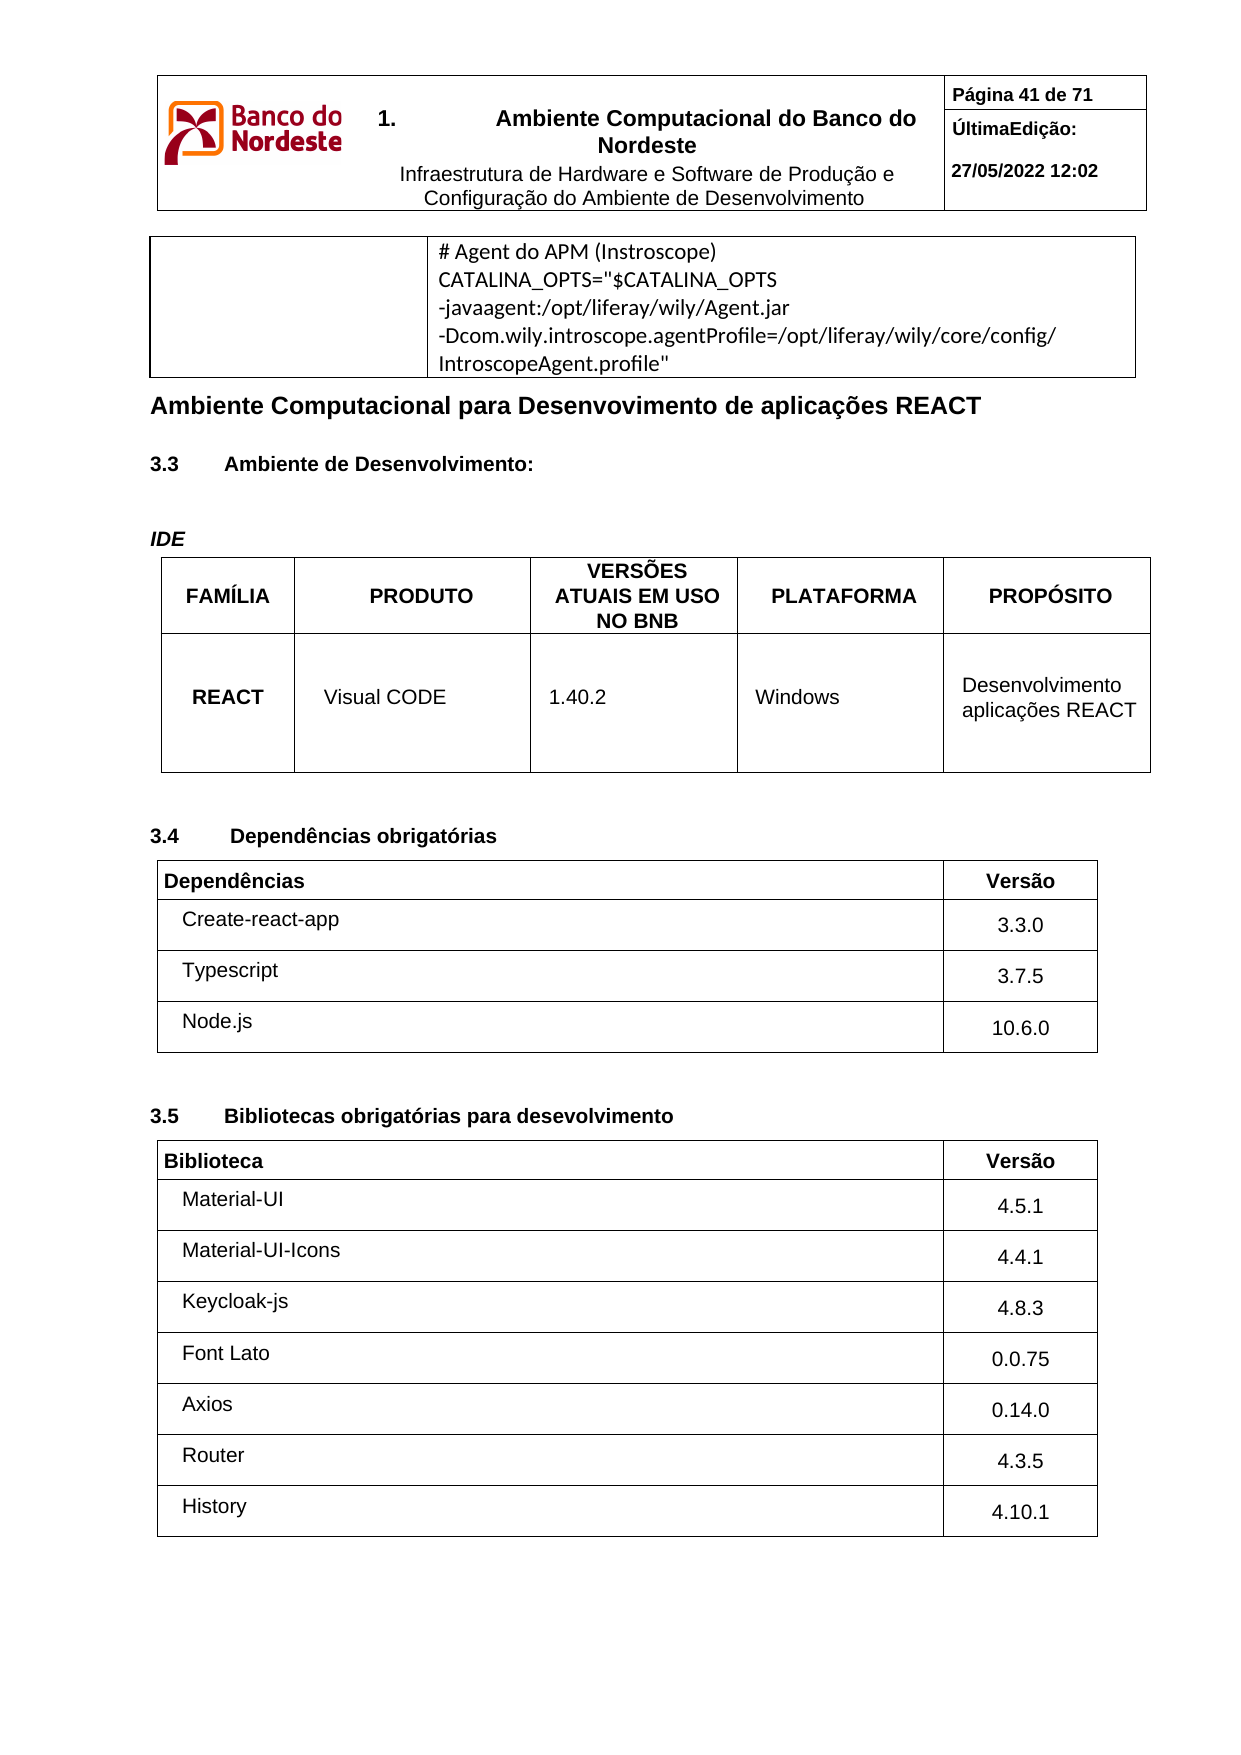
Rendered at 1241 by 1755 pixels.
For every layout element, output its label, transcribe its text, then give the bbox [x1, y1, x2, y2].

table_cell [151, 237, 427, 377]
subtitle Bibliotecas obrigatórias para desevolvimento [150, 1103, 1090, 1128]
subtitle IDE [150, 526, 1090, 551]
table_cell Typescript [158, 951, 943, 1001]
table_cell 0.14.0 [944, 1384, 1097, 1434]
table_cell 4.5.1 [944, 1180, 1097, 1230]
table_cell 4.4.1 [944, 1231, 1097, 1281]
table_cell REACT [162, 634, 294, 772]
table_cell Material-UI [158, 1180, 943, 1230]
subtitle Dependências obrigatórias [150, 823, 1090, 848]
table_cell Node.js [158, 1002, 943, 1052]
table_cell Desenvolvimento aplicações REACT [944, 634, 1150, 772]
table_cell Keycloak-js [158, 1282, 943, 1332]
subtitle Ambiente Computacional para Desenvovimento de aplicações REACT [150, 391, 1090, 419]
table_cell # Agent do APM (Instroscope) CATALINA_OPTS="$CATALINA_OPTS -javaagent:/opt/liferay/wily/Agent.jar -Dcom.wily.introscope.agentProfile=/opt/liferay/wily/core/config/IntroscopeAgent.profile" [428, 237, 1135, 377]
table_cell 4.3.5 [944, 1435, 1097, 1485]
table_header PLATAFORMA [738, 558, 943, 633]
table_cell Visual CODE [295, 634, 530, 772]
table_header PROPÓSITO [944, 558, 1150, 633]
table_cell 3.7.5 [944, 951, 1097, 1001]
table_header Biblioteca [158, 1141, 943, 1179]
table_cell 4.10.1 [944, 1486, 1097, 1536]
table_cell Create-react-app [158, 900, 943, 950]
table_header VERSÕES ATUAIS EM USO NO BNB [531, 558, 737, 633]
table_cell 1.40.2 [531, 634, 737, 772]
table_header Dependências [158, 861, 943, 899]
table_cell Router [158, 1435, 943, 1485]
table_header FAMÍLIA [162, 558, 294, 633]
table_cell Windows [738, 634, 943, 772]
subtitle Ambiente de Desenvolvimento: [150, 451, 1090, 501]
table_cell Material-UI-Icons [158, 1231, 943, 1281]
table_cell 3.3.0 [944, 900, 1097, 950]
table_header Versão [944, 861, 1097, 899]
table_cell Font Lato [158, 1333, 943, 1383]
table_cell 10.6.0 [944, 1002, 1097, 1052]
table_header PRODUTO [295, 558, 530, 633]
table_cell Axios [158, 1384, 943, 1434]
table_cell 4.8.3 [944, 1282, 1097, 1332]
table_cell 0.0.75 [944, 1333, 1097, 1383]
table_header Versão [944, 1141, 1097, 1179]
table_cell History [158, 1486, 943, 1536]
